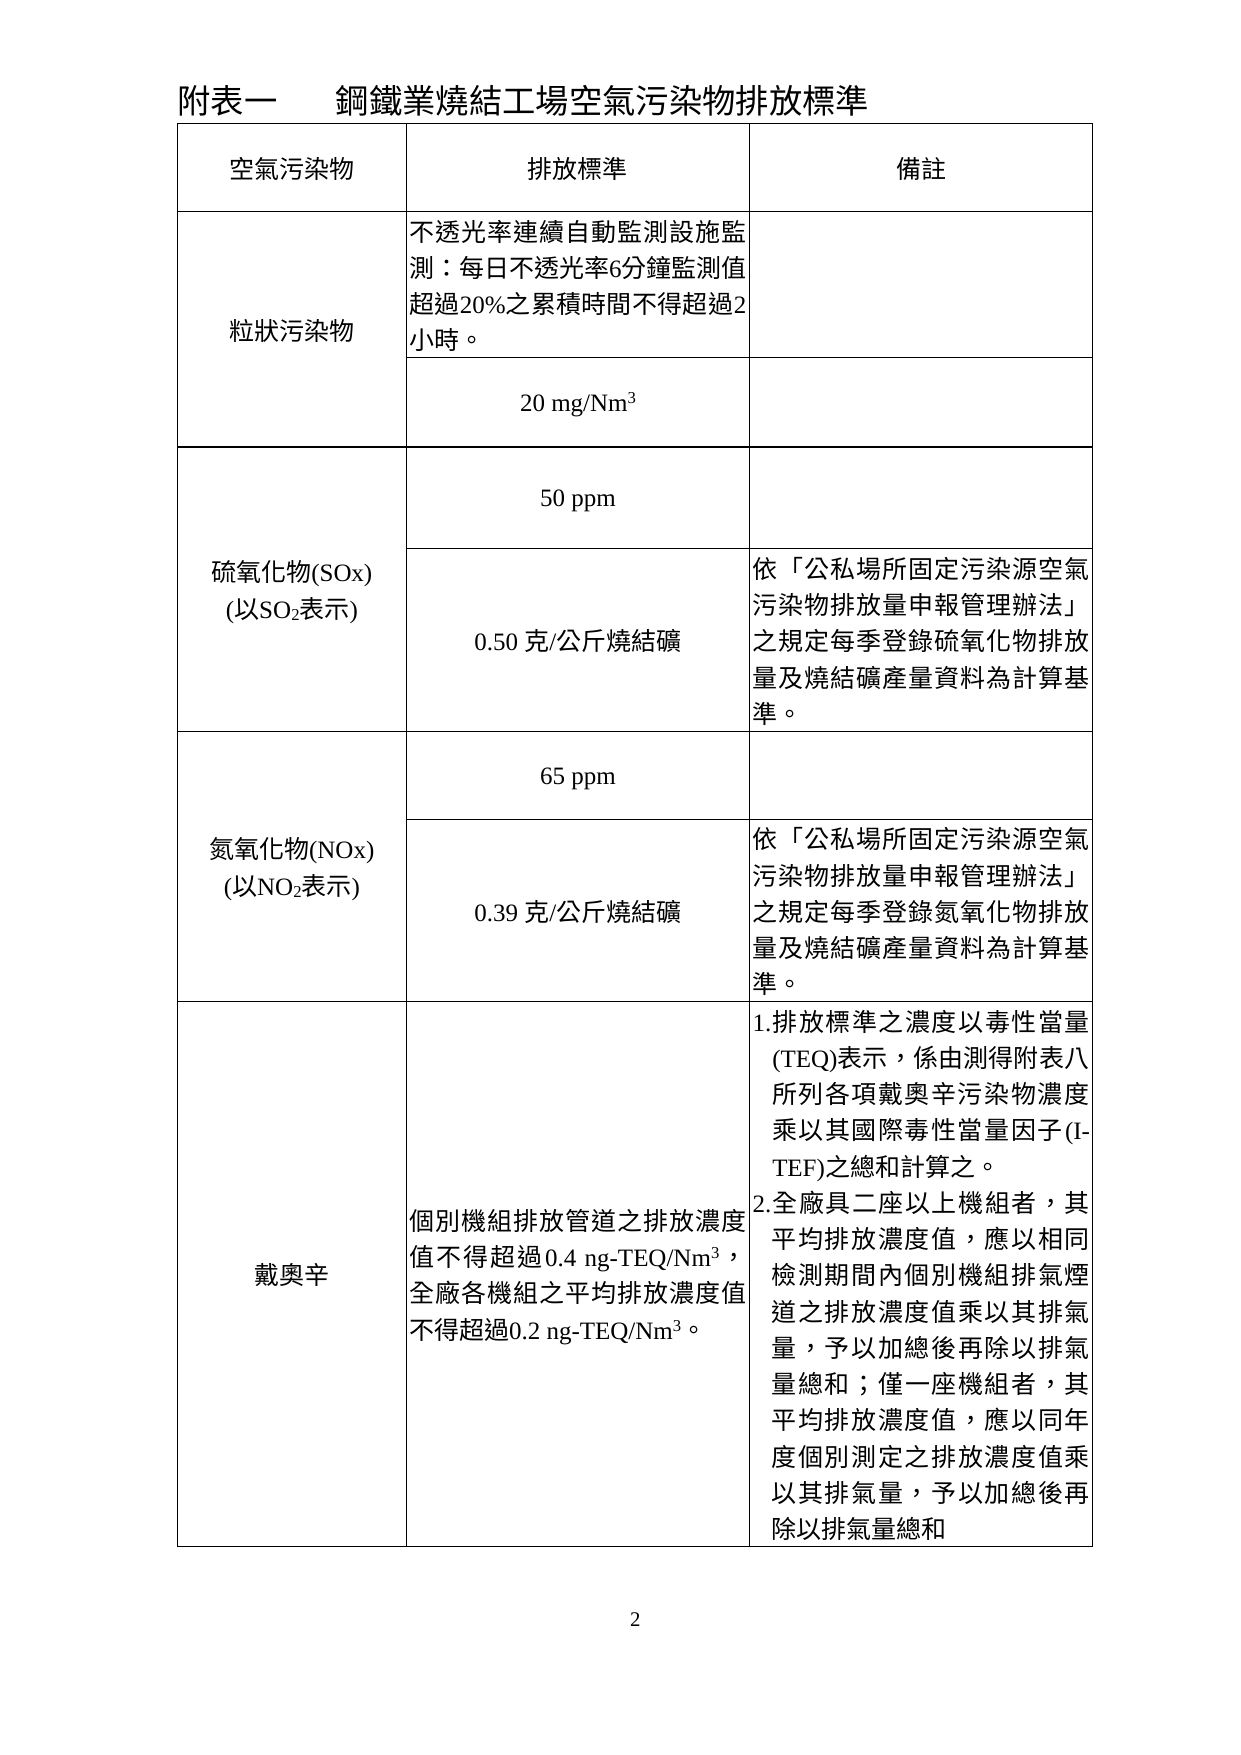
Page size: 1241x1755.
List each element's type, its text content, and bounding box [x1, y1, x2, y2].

table_cell 粒狀污染物 [178, 212, 406, 446]
table_cell 65 ppm [407, 732, 749, 819]
table_cell 硫氧化物(SOx) (以SO2表示) [178, 448, 406, 731]
table_cell 氮氧化物(NOx) (以NO2表示) [178, 732, 406, 1001]
table_cell 50 ppm [407, 448, 749, 548]
table_cell 不透光率連續自動監測設施監測：每日不透光率6分鐘監測值超過20%之累積時間不得超過2小時。 [407, 212, 749, 357]
table_cell [750, 448, 1092, 548]
table_cell 依「公私場所固定污染源空氣污染物排放量申報管理辦法」之規定每季登錄氮氧化物排放量及燒結礦產量資料為計算基準。 [750, 820, 1092, 1001]
table_header 空氣污染物 [178, 124, 406, 211]
table_header 排放標準 [407, 124, 749, 211]
table_cell 0.39 克/公斤燒結礦 [407, 820, 749, 1001]
table_cell 戴奧辛 [178, 1002, 406, 1546]
table_cell 20 mg/Nm3 [407, 358, 749, 446]
table_cell 個別機組排放管道之排放濃度值不得超過0.4 ng-TEQ/Nm3，全廠各機組之平均排放濃度值不得超過0.2 ng-TEQ/Nm3。 [407, 1002, 749, 1546]
table_cell [750, 732, 1092, 819]
table_cell [750, 358, 1092, 446]
table_cell [750, 212, 1092, 357]
table_cell 0.50 克/公斤燒結礦 [407, 549, 749, 731]
table_cell 1.排放標準之濃度以毒性當量(TEQ)表示，係由測得附表八所列各項戴奧辛污染物濃度乘以其國際毒性當量因子(I-TEF)之總和計算之。 2.全廠具二座以上機組者，其平均排放濃度值，應以相同檢測期間內個別機組排氣煙道之排放濃度值乘以其排氣量，予以加總後再除以排氣量總和；僅一座機組者，其平均排放濃度值，應以同年度個別測定之排放濃度值乘以其排氣量，予以加總後再除以排氣量總和 [750, 1002, 1092, 1546]
table_cell 依「公私場所固定污染源空氣污染物排放量申報管理辦法」之規定每季登錄硫氧化物排放量及燒結礦產量資料為計算基準。 [750, 549, 1092, 731]
table_header 備註 [750, 124, 1092, 211]
title 附表一 鋼鐵業燒結工場空氣污染物排放標準 [177, 75, 1093, 123]
